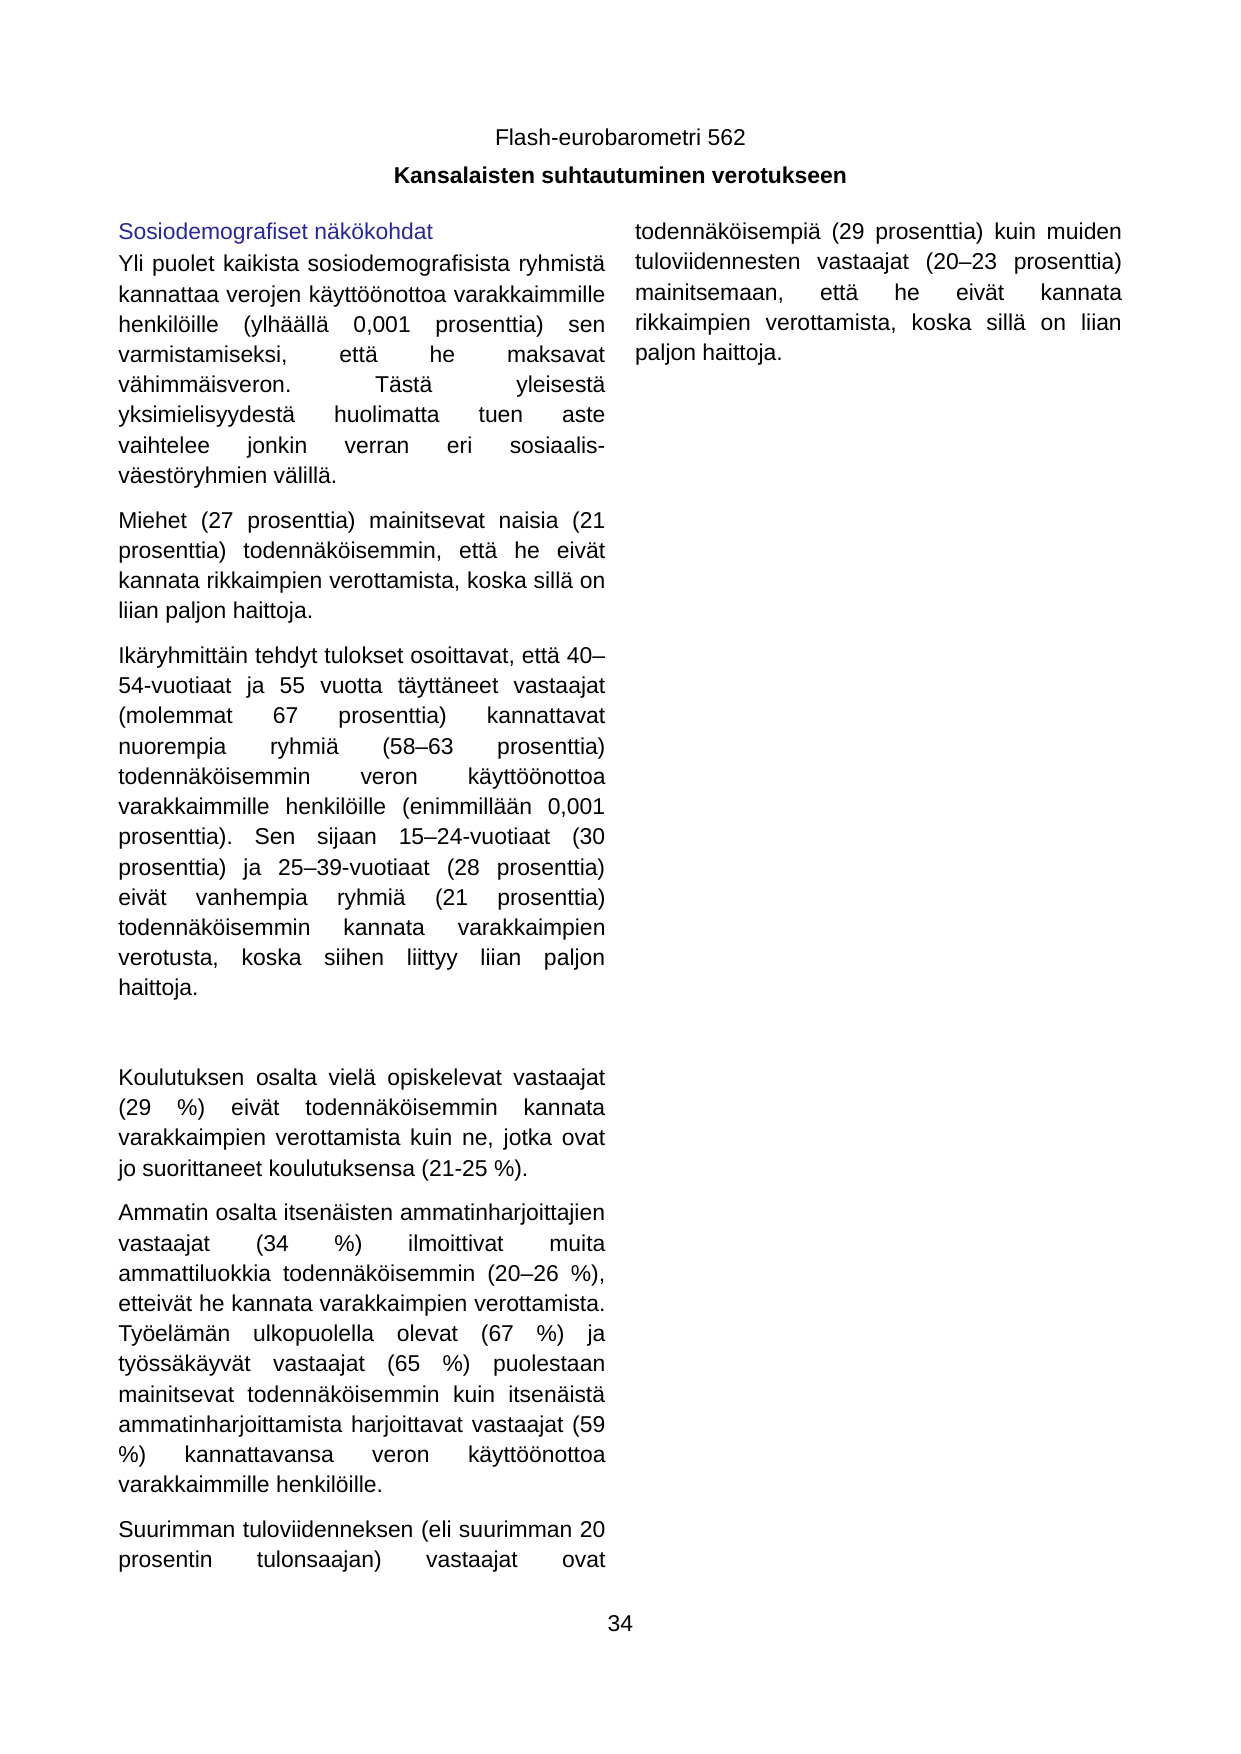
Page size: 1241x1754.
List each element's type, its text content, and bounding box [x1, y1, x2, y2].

text Ammatin osalta itsenäisten ammatinharjoittajien vastaajat (34 %) ilmoittivat muita ammattiluokkia todennäköisemmin (20–26 %), etteivät he kannata varakkaimpien verottamista. Työelämän ulkopuolella olevat (67 %) ja työssäkäyvät vastaajat (65 %) puolestaan mainitsevat todennäköisemmin kuin itsenäistä ammatinharjoittamista harjoittavat vastaajat (59 %) kannattavansa veron käyttöönottoa varakkaimmille henkilöille. [118, 1199, 605, 1498]
text Sosiodemografiset näkökohdat [118, 218, 605, 244]
text Koulutuksen osalta vielä opiskelevat vastaajat (29 %) eivät todennäköisemmin kannata varakkaimpien verottamista kuin ne, jotka ovat jo suorittaneet koulutuksensa (21-25 %). [118, 1064, 605, 1181]
text Ikäryhmittäin tehdyt tulokset osoittavat, että 40–54-vuotiaat ja 55 vuotta täyttäneet vastaajat (molemmat 67 prosenttia) kannattavat nuorempia ryhmiä (58–63 prosenttia) todennäköisemmin veron käyttöönottoa varakkaimmille henkilöille (enimmillään 0,001 prosenttia). Sen sijaan 15–24-vuotiaat (30 prosenttia) ja 25–39-vuotiaat (28 prosenttia) eivät vanhempia ryhmiä (21 prosenttia) todennäköisemmin kannata varakkaimpien verotusta, koska siihen liittyy liian paljon haittoja. [118, 642, 605, 1001]
text Miehet (27 prosenttia) mainitsevat naisia (21 prosenttia) todennäköisemmin, että he eivät kannata rikkaimpien verottamista, koska sillä on liian paljon haittoja. [118, 507, 605, 624]
text todennäköisempiä (29 prosenttia) kuin muiden tuloviidennesten vastaajat (20–23 prosenttia) mainitsemaan, että he eivät kannata rikkaimpien verottamista, koska sillä on liian paljon haittoja. [635, 218, 1122, 365]
text Yli puolet kaikista sosiodemografisista ryhmistä kannattaa verojen käyttöönottoa varakkaimmille henkilöille (ylhäällä 0,001 prosenttia) sen varmistamiseksi, että he maksavat vähimmäisveron. Tästä yleisestä yksimielisyydestä huolimatta tuen aste vaihtelee jonkin verran eri sosiaalis-väestöryhmien välillä. [118, 250, 605, 488]
text Suurimman tuloviidenneksen (eli suurimman 20 prosentin tulonsaajan) vastaajat ovat [118, 1516, 605, 1573]
